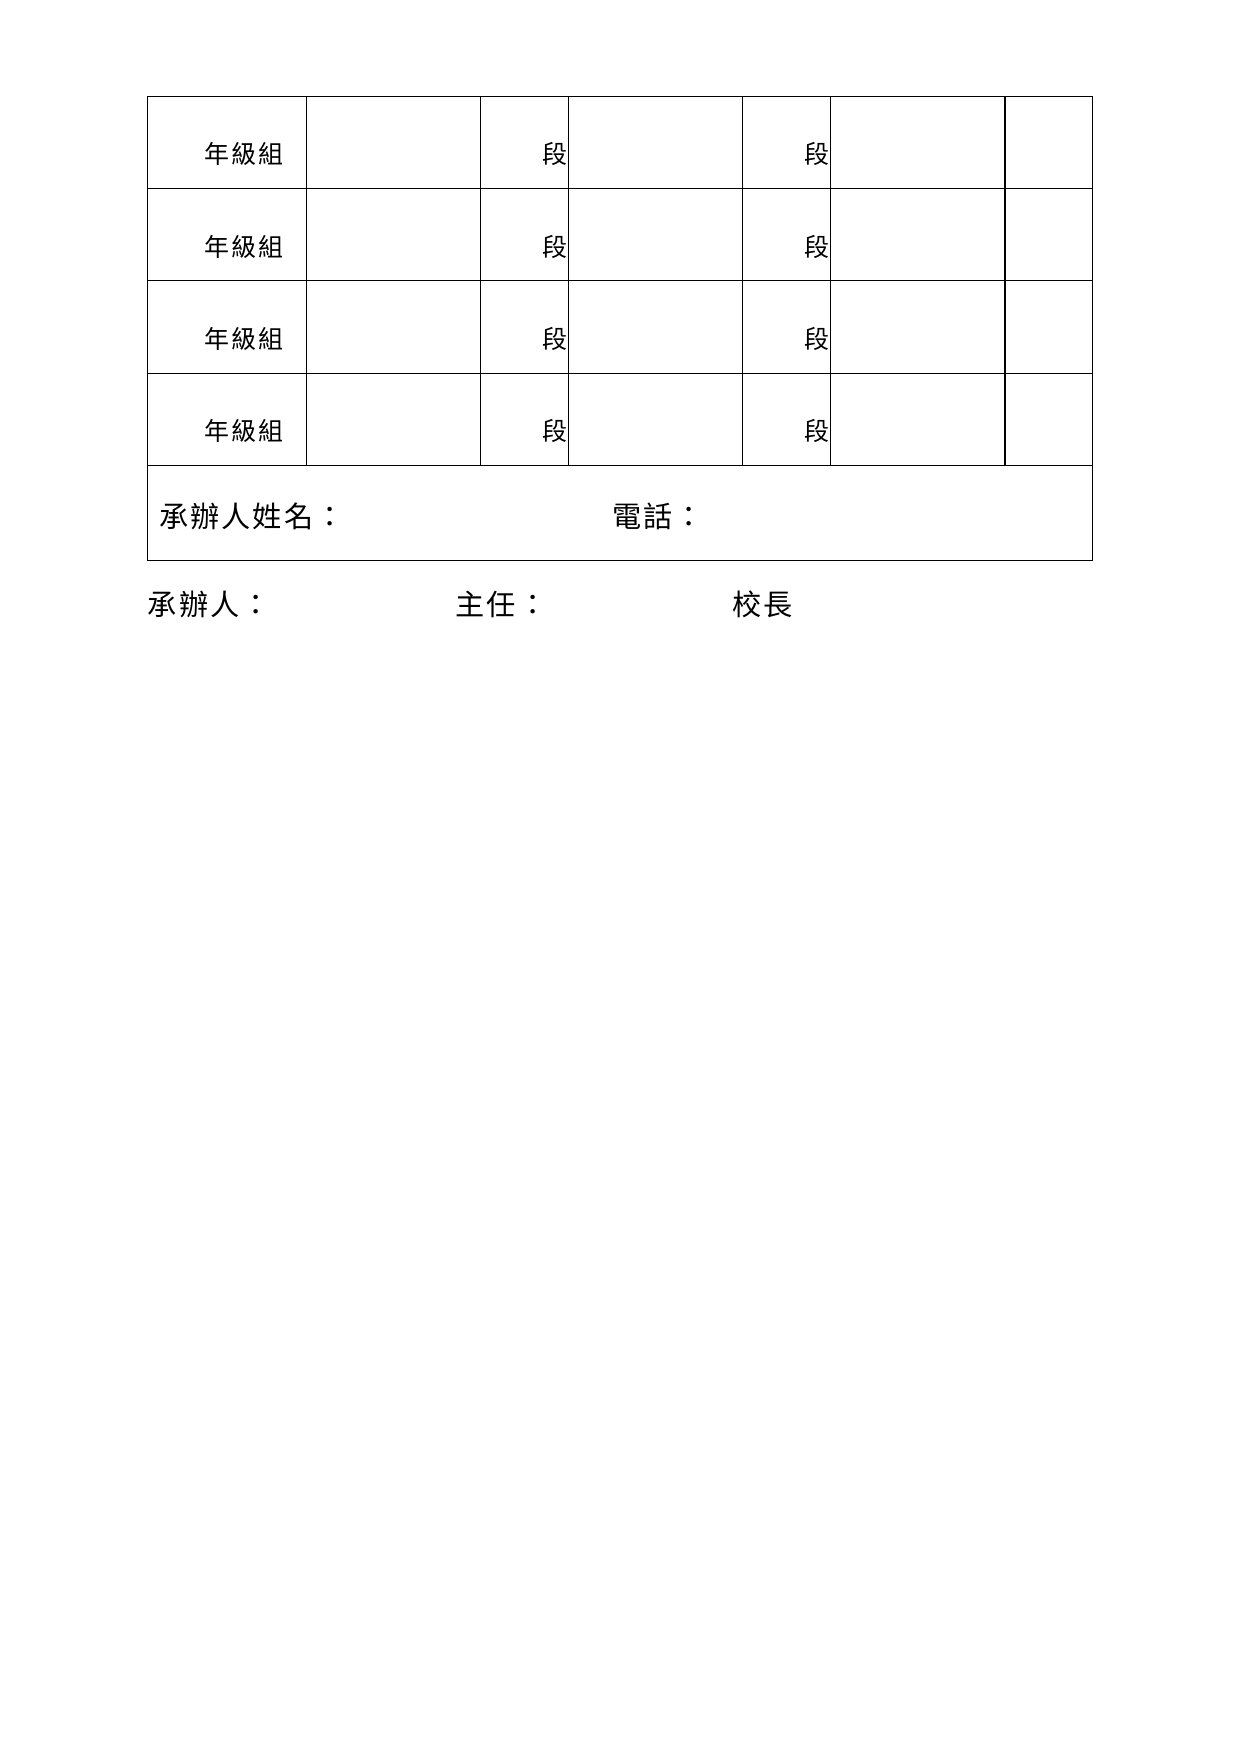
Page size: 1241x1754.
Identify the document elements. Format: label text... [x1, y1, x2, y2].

table_cell 承辦人姓名： 電話： [148, 466, 1092, 559]
table_cell 段 [481, 97, 568, 188]
table_cell [831, 374, 1004, 465]
table_cell [1006, 97, 1092, 188]
table_cell 段 [481, 281, 568, 373]
table_cell 段 [481, 189, 568, 280]
table_cell 年級組 [148, 97, 306, 188]
table_cell [569, 374, 742, 465]
table_cell [569, 97, 742, 188]
table_cell [569, 189, 742, 280]
table_cell [1006, 189, 1092, 280]
table_cell [831, 281, 1004, 373]
table_cell 年級組 [148, 281, 306, 373]
table_cell [307, 374, 480, 465]
table_cell [307, 97, 480, 188]
table_cell [1006, 281, 1092, 373]
table_cell 段 [743, 374, 830, 465]
table_cell 段 [481, 374, 568, 465]
table_cell [307, 281, 480, 373]
table_cell 年級組 [148, 374, 306, 465]
table_cell [831, 97, 1004, 188]
table_cell [1006, 374, 1092, 465]
table_cell 段 [743, 189, 830, 280]
table_cell 年級組 [148, 189, 306, 280]
text 承辦人： 主任： 校長 [148, 561, 1092, 623]
table_cell [307, 189, 480, 280]
table_cell [831, 189, 1004, 280]
table_cell 段 [743, 281, 830, 373]
table_cell [569, 281, 742, 373]
table_cell 段 [743, 97, 830, 188]
